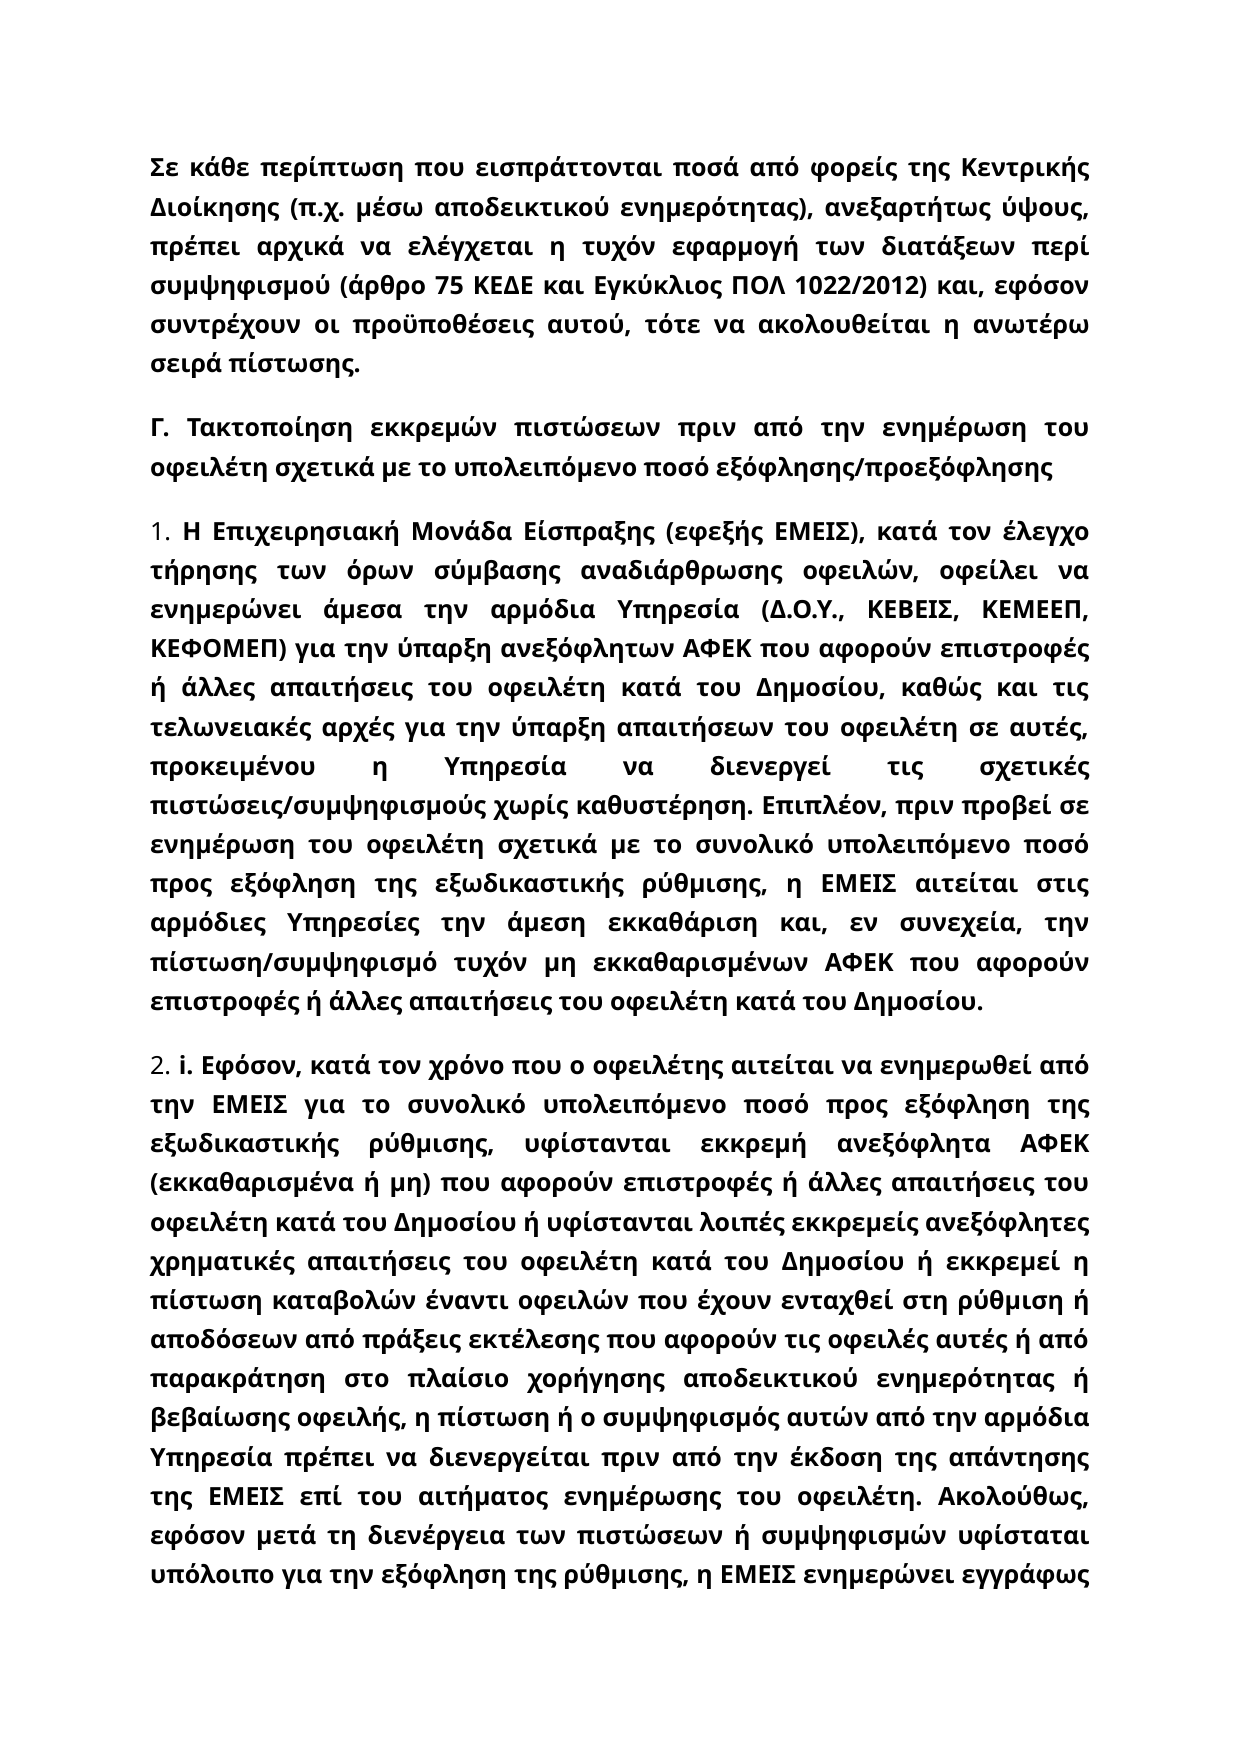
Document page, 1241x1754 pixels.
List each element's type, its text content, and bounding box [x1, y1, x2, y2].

text Σε κάθε περίπτωση που εισπράττονται ποσά από φορείς της Κεντρικής Διοίκησης (π.χ. μέσω αποδεικτικού ενημερότητας), ανεξαρτήτως ύψους, πρέπει αρχικά να ελέγχεται η τυχόν εφαρμογή των διατάξεων περί συμψηφισμού (άρθρο 75 ΚΕΔΕ και Εγκύκλιος ΠΟΛ 1022/2012) και, εφόσον συντρέχουν οι προϋποθέσεις αυτού, τότε να ακολουθείται η ανωτέρω σειρά πίστωσης. [150, 150, 1090, 380]
text 1. Η Επιχειρησιακή Μονάδα Είσπραξης (εφεξής ΕΜΕΙΣ), κατά τον έλεγχο τήρησης των όρων σύμβασης αναδιάρθρωσης οφειλών, οφείλει να ενημερώνει άμεσα την αρμόδια Υπηρεσία (Δ.Ο.Υ., ΚΕΒΕΙΣ, ΚΕΜΕΕΠ, ΚΕΦΟΜΕΠ) για την ύπαρξη ανεξόφλητων ΑΦΕΚ που αφορούν επιστροφές ή άλλες απαιτήσεις του οφειλέτη κατά του Δημοσίου, καθώς και τις τελωνειακές αρχές για την ύπαρξη απαιτήσεων του οφειλέτη σε αυτές, προκειμένου η Υπηρεσία να διενεργεί τις σχετικές πιστώσεις/συμψηφισμούς χωρίς καθυστέρηση. Επιπλέον, πριν προβεί σε ενημέρωση του οφειλέτη σχετικά με το συνολικό υπολειπόμενο ποσό προς εξόφληση της εξωδικαστικής ρύθμισης, η ΕΜΕΙΣ αιτείται στις αρμόδιες Υπηρεσίες την άμεση εκκαθάριση και, εν συνεχεία, την πίστωση/συμψηφισμό τυχόν μη εκκαθαρισμένων ΑΦΕΚ που αφορούν επιστροφές ή άλλες απαιτήσεις του οφειλέτη κατά του Δημοσίου. [150, 513, 1090, 1017]
text 2. i. Εφόσον, κατά τον χρόνο που ο οφειλέτης αιτείται να ενημερωθεί από την ΕΜΕΙΣ για το συνολικό υπολειπόμενο ποσό προς εξόφληση της εξωδικαστικής ρύθμισης, υφίστανται εκκρεμή ανεξόφλητα ΑΦΕΚ (εκκαθαρισμένα ή μη) που αφορούν επιστροφές ή άλλες απαιτήσεις του οφειλέτη κατά του Δημοσίου ή υφίστανται λοιπές εκκρεμείς ανεξόφλητες χρηματικές απαιτήσεις του οφειλέτη κατά του Δημοσίου ή εκκρεμεί η πίστωση καταβολών έναντι οφειλών που έχουν ενταχθεί στη ρύθμιση ή αποδόσεων από πράξεις εκτέλεσης που αφορούν τις οφειλές αυτές ή από παρακράτηση στο πλαίσιο χορήγησης αποδεικτικού ενημερότητας ή βεβαίωσης οφειλής, η πίστωση ή ο συμψηφισμός αυτών από την αρμόδια Υπηρεσία πρέπει να διενεργείται πριν από την έκδοση της απάντησης της ΕΜΕΙΣ επί του αιτήματος ενημέρωσης του οφειλέτη. Ακολούθως, εφόσον μετά τη διενέργεια των πιστώσεων ή συμψηφισμών υφίσταται υπόλοιπο για την εξόφληση της ρύθμισης, η ΕΜΕΙΣ ενημερώνει εγγράφως [150, 1047, 1090, 1591]
text Γ. Τακτοποίηση εκκρεμών πιστώσεων πριν από την ενημέρωση του οφειλέτη σχετικά με το υπολειπόμενο ποσό εξόφλησης/προεξόφλησης [150, 410, 1090, 483]
